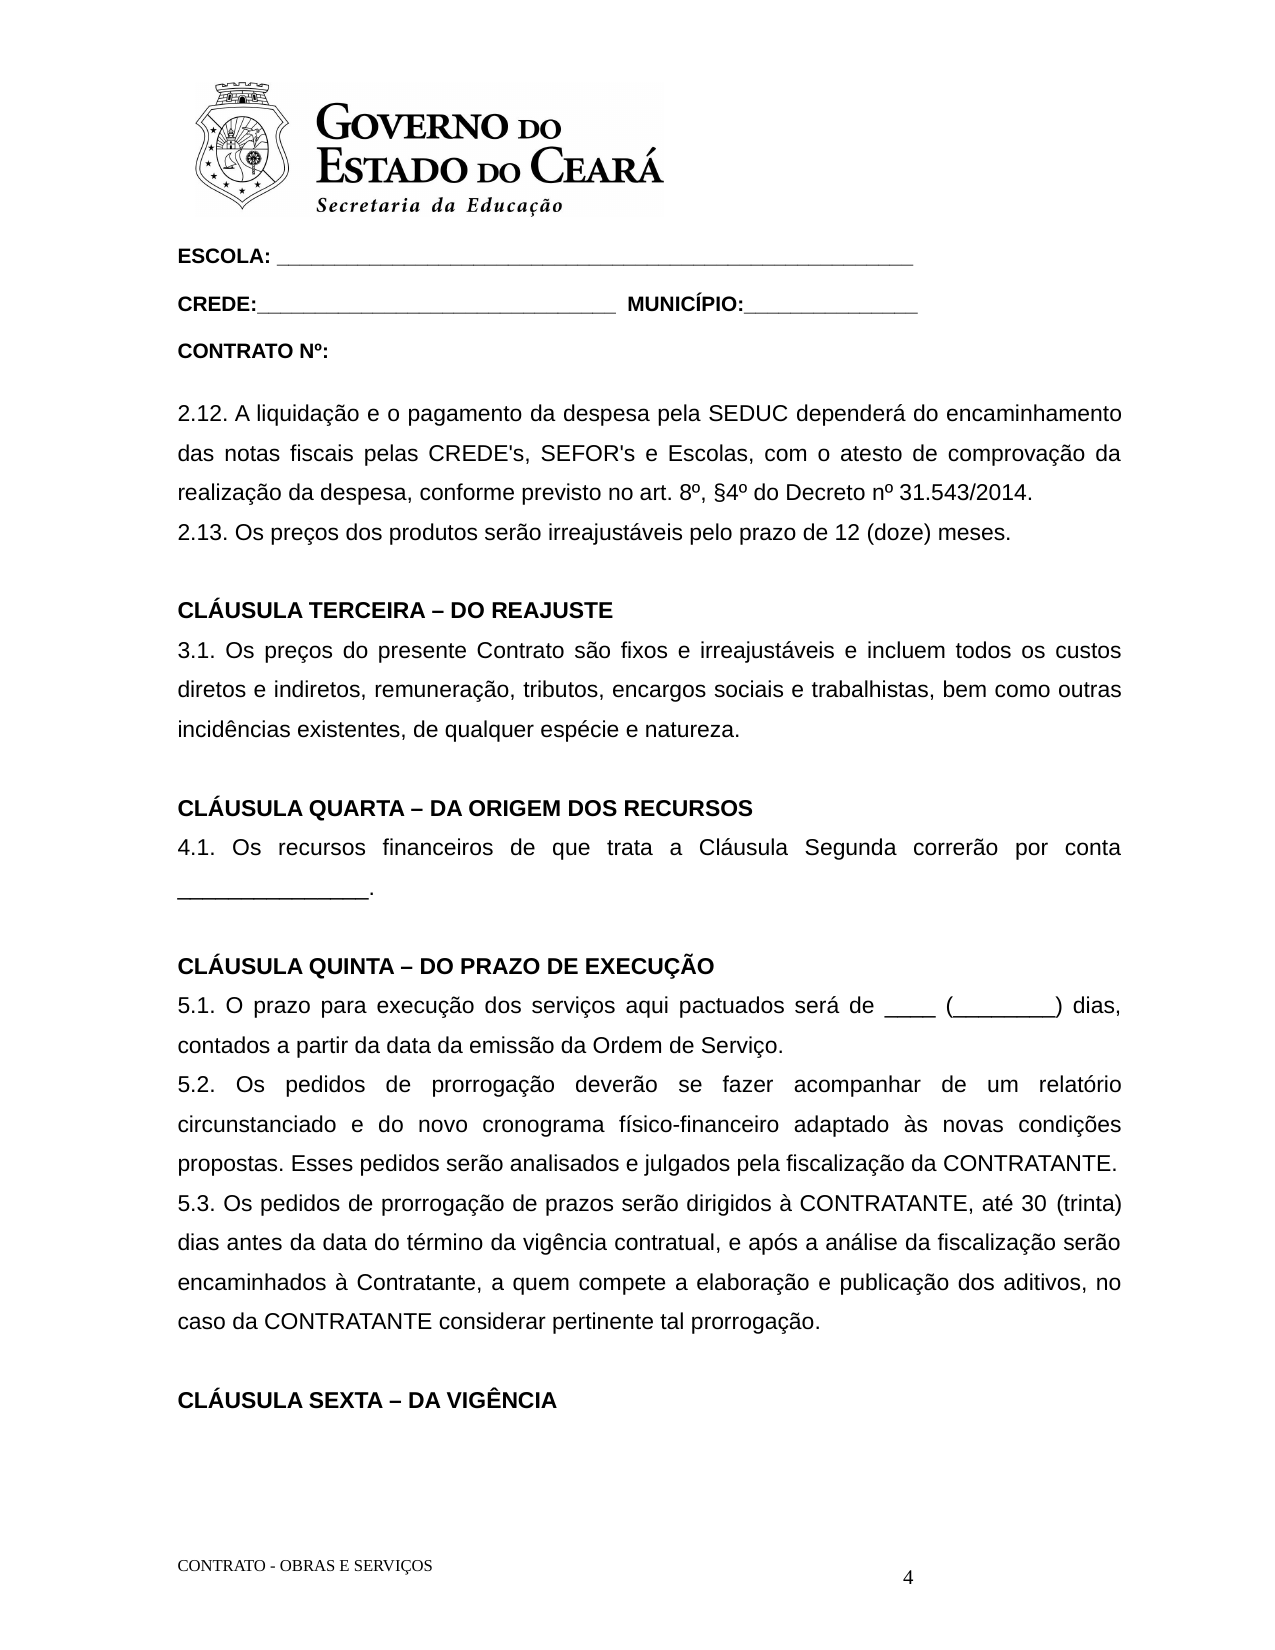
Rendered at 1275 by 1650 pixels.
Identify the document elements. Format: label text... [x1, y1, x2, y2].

picture [195, 82, 664, 217]
text 5.3. Os pedidos de prorrogação de prazos serão dirigidos à CONTRATANTE, até 30 (trinta) dias antes da data do término da vigência contratual, e após a análise da fiscalização serão encaminhados à Contratante, a quem compete a elaboração e publicação dos aditivos, no caso da CONTRATANTE considerar pertinente tal prorrogação. [177, 1189, 1122, 1334]
text 5.1. O prazo para execução dos serviços aqui pactuados será de ____ (________) dias, contados a partir da data da emissão da Ordem de Serviço. [177, 992, 1122, 1058]
text CLÁUSULA TERCEIRA – DO REAJUSTE [177, 597, 1122, 624]
text CLÁUSULA SEXTA – DA VIGÊNCIA [177, 1387, 1122, 1413]
text 4.1. Os recursos financeiros de que trata a Cláusula Segunda correrão por conta _______________. [177, 834, 1122, 900]
text 2.12. A liquidação e o pagamento da despesa pela SEDUC dependerá do encaminhamento das notas fiscais pelas CREDE's, SEFOR's e Escolas, com o atesto de comprovação da realização da despesa, conforme previsto no art. 8º, §4º do Decreto nº 31.543/2014. [177, 400, 1122, 505]
text 2.13. Os preços dos produtos serão irreajustáveis pelo prazo de 12 (doze) meses. [177, 518, 1122, 545]
text 3.1. Os preços do presente Contrato são fixos e irreajustáveis e incluem todos os custos diretos e indiretos, remuneração, tributos, encargos sociais e trabalhistas, bem como outras incidências existentes, de qualquer espécie e natureza. [177, 637, 1122, 742]
text 5.2. Os pedidos de prorrogação deverão se fazer acompanhar de um relatório circunstanciado e do novo cronograma físico-financeiro adaptado às novas condições propostas. Esses pedidos serão analisados e julgados pela fiscalização da CONTRATANTE. [177, 1071, 1122, 1176]
text CLÁUSULA QUINTA – DO PRAZO DE EXECUÇÃO [177, 953, 1122, 979]
text CLÁUSULA QUARTA – DA ORIGEM DOS RECURSOS [177, 795, 1122, 821]
